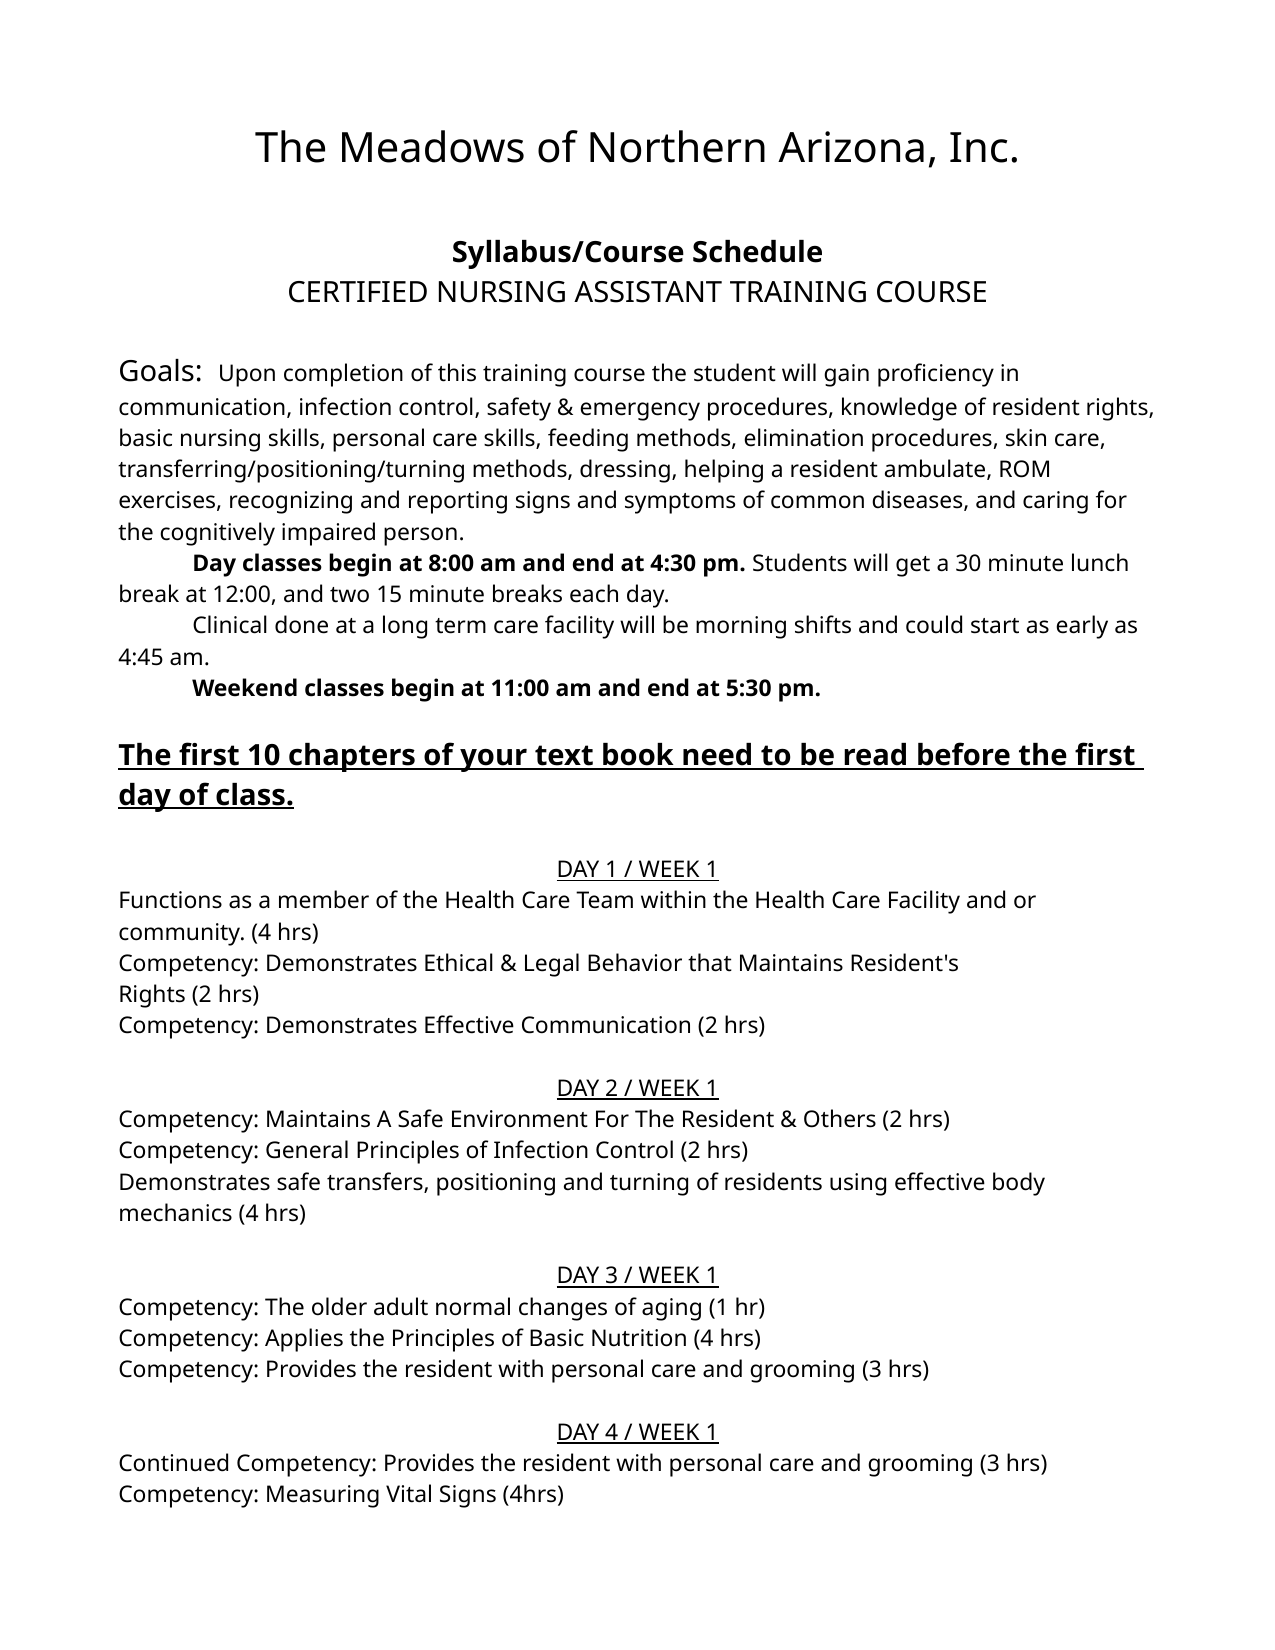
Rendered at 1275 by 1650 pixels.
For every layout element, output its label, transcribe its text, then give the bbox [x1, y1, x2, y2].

text DAY 3 / WEEK 1 [118, 1259, 1157, 1291]
text Competency: Demonstrates Effective Communication (2 hrs) [118, 1009, 1157, 1041]
text Clinical done at a long term care facility will be morning shifts and could start as early as 4:45 am. [118, 609, 1157, 672]
text DAY 2 / WEEK 1 [118, 1072, 1157, 1103]
text Goals: Upon completion of this training course the student will gain proficiency in communication, infection control, safety & emergency procedures, knowledge of resident rights, basic nursing skills, personal care skills, feeding methods, elimination procedures, skin care, transferring/positioning/turning methods, dressing, helping a resident ambulate, ROM exercises, recognizing and reporting signs and symptoms of common diseases, and caring for the cognitively impaired person. [118, 351, 1157, 547]
text Competency: Measuring Vital Signs (4hrs) [118, 1478, 1157, 1509]
text Competency: Maintains A Safe Environment For The Resident & Others (2 hrs) [118, 1103, 1157, 1134]
text CERTIFIED NURSING ASSISTANT TRAINING COURSE [118, 271, 1157, 311]
text Competency: Demonstrates Ethical & Legal Behavior that Maintains Resident's [118, 947, 1157, 978]
text Rights (2 hrs) [118, 978, 1157, 1009]
text Competency: The older adult normal changes of aging (1 hr) [118, 1291, 1157, 1322]
text DAY 4 / WEEK 1 [118, 1416, 1157, 1447]
text Competency: Provides the resident with personal care and grooming (3 hrs) [118, 1353, 1157, 1384]
text Functions as a member of the Health Care Team within the Health Care Facility and or community. (4 hrs) [118, 884, 1157, 947]
text Day classes begin at 8:00 am and end at 4:30 pm. Students will get a 30 minute lunch break at 12:00, and two 15 minute breaks each day. [118, 547, 1157, 609]
text Competency: Applies the Principles of Basic Nutrition (4 hrs) [118, 1322, 1157, 1353]
text The Meadows of Northern Arizona, Inc. [118, 118, 1157, 175]
text Weekend classes begin at 11:00 am and end at 5:30 pm. [118, 672, 1157, 703]
text Continued Competency: Provides the resident with personal care and grooming (3 hrs) [118, 1447, 1157, 1478]
text Syllabus/Course Schedule [118, 232, 1157, 271]
text The first 10 chapters of your text book need to be read before the first day of class. [118, 734, 1157, 813]
text DAY 1 / WEEK 1 [118, 853, 1157, 884]
text Competency: General Principles of Infection Control (2 hrs) [118, 1134, 1157, 1166]
text Demonstrates safe transfers, positioning and turning of residents using effective body mechanics (4 hrs) [118, 1166, 1157, 1228]
